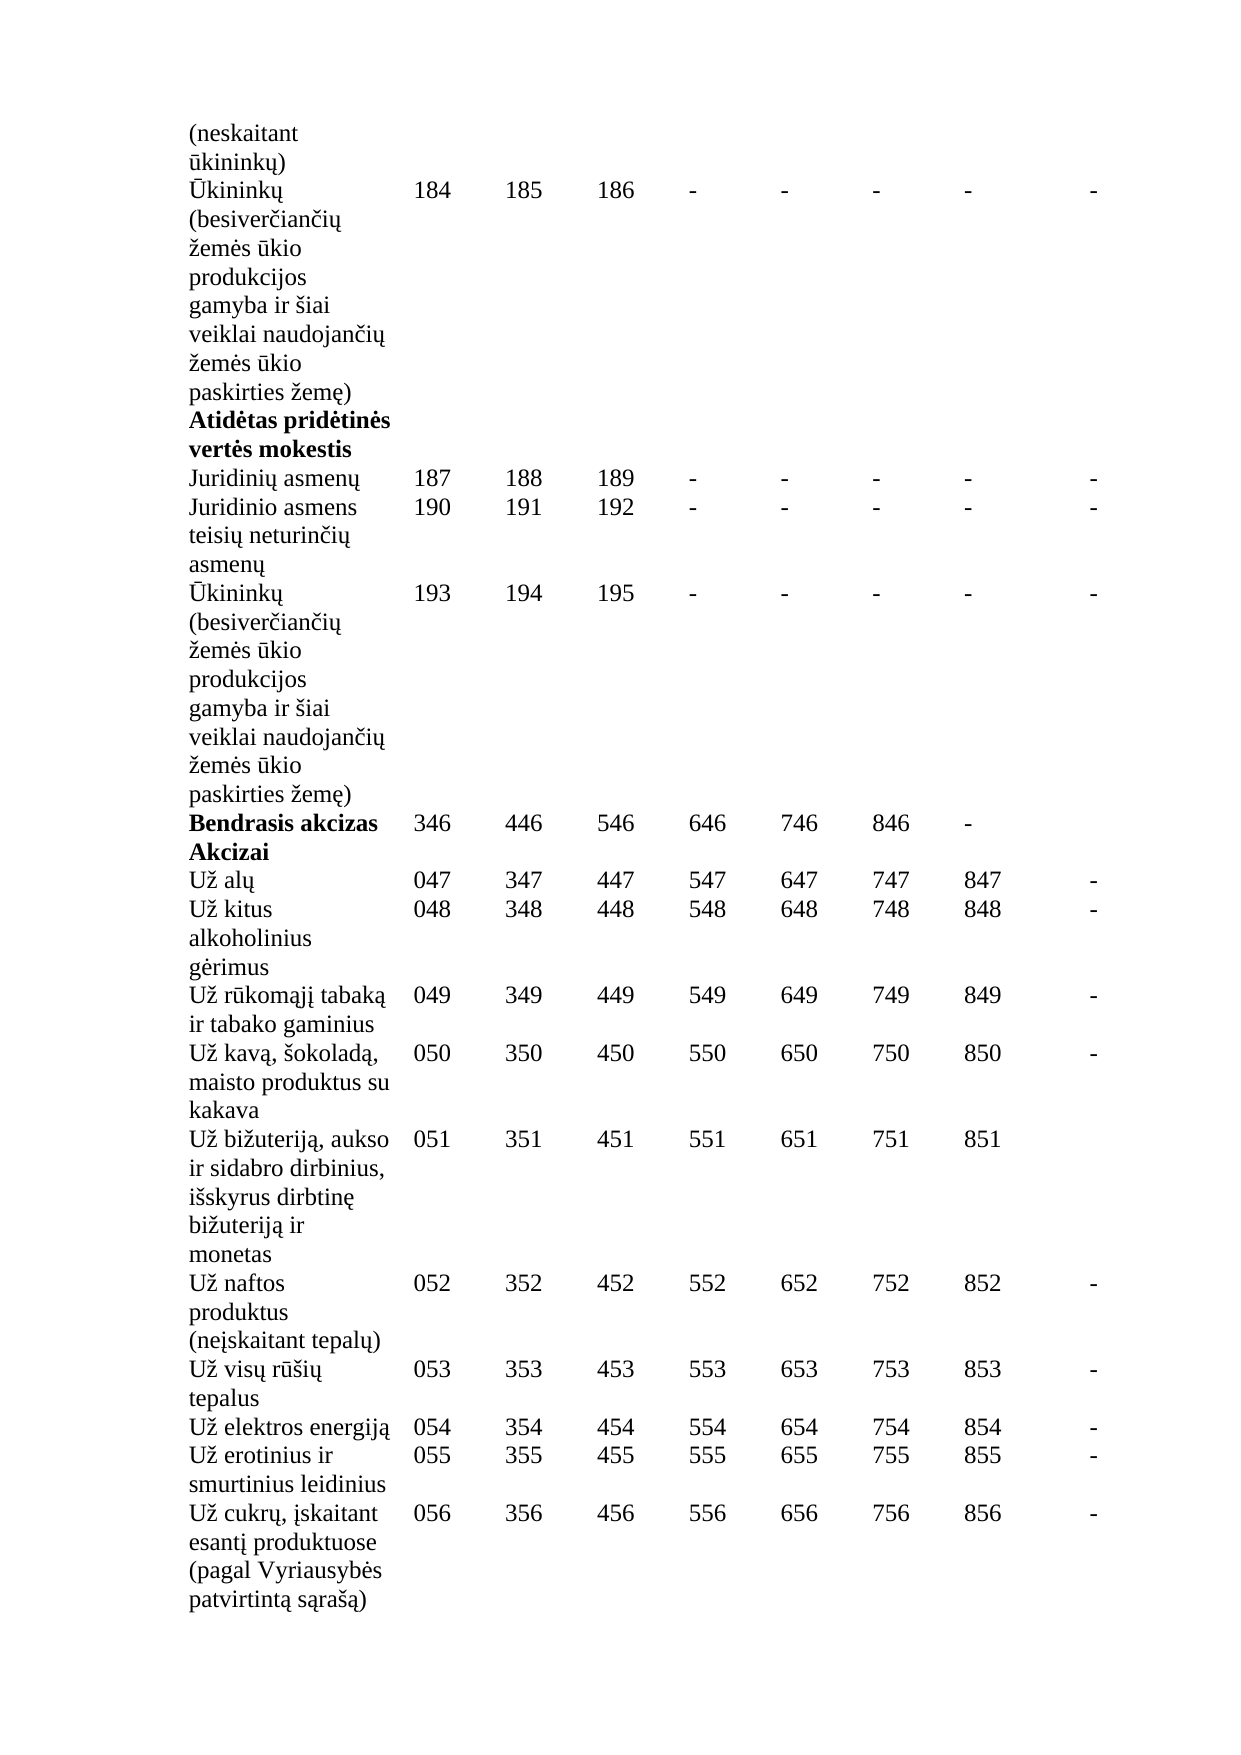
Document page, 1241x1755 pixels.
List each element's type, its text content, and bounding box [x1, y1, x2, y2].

table_cell - [953, 492, 1078, 578]
table_cell 652 [769, 1268, 861, 1354]
table_cell 450 [586, 1038, 677, 1124]
table_cell 856 [953, 1498, 1078, 1613]
table_cell - [677, 118, 769, 176]
table_cell 055 [402, 1441, 494, 1498]
table_cell [494, 406, 586, 463]
table_cell - [953, 176, 1078, 406]
table_cell - [769, 118, 861, 176]
table_cell - [1078, 1268, 1181, 1354]
table_cell 349 [494, 981, 586, 1038]
table_cell - [1078, 1038, 1181, 1124]
table_cell Už kitus alkoholinius gėrimus [177, 894, 402, 981]
table_cell Akcizai [177, 837, 402, 866]
table_cell 647 [769, 866, 861, 894]
table_cell 185 [494, 176, 586, 406]
table_cell [953, 406, 1078, 463]
table_cell - [1078, 578, 1181, 808]
table_cell - [953, 578, 1078, 808]
table_cell 646 [677, 808, 769, 837]
table_cell 453 [586, 1354, 677, 1412]
table_cell 552 [677, 1268, 769, 1354]
table_cell 189 [586, 463, 677, 492]
table_cell [677, 406, 769, 463]
table_cell 548 [677, 894, 769, 981]
table_cell - [861, 492, 953, 578]
table_cell 547 [677, 866, 769, 894]
table_cell 452 [586, 1268, 677, 1354]
table_cell - [953, 463, 1078, 492]
table_cell 847 [953, 866, 1078, 894]
table_cell 653 [769, 1354, 861, 1412]
table_cell Už cukrų, įskaitant esantį produktuose (pagal Vyriausybės patvirtintą sąrašą) [177, 1498, 402, 1613]
table_cell 651 [769, 1124, 861, 1268]
table_cell [861, 837, 953, 866]
table_cell 655 [769, 1441, 861, 1498]
table_cell 555 [677, 1441, 769, 1498]
table_cell - [1078, 492, 1181, 578]
table_cell 354 [494, 1412, 586, 1441]
table_cell Už visų rūšių tepalus [177, 1354, 402, 1412]
table_cell [677, 837, 769, 866]
table_cell 754 [861, 1412, 953, 1441]
table_cell Už elektros energiją [177, 1412, 402, 1441]
table_cell [769, 837, 861, 866]
table_cell [769, 406, 861, 463]
table_cell Atidėtas pridėtinės vertės mokestis [177, 406, 402, 463]
table_cell - [769, 578, 861, 808]
table_cell 048 [402, 894, 494, 981]
table_cell 346 [402, 808, 494, 837]
table_cell 348 [494, 894, 586, 981]
table_cell - [1078, 981, 1181, 1038]
table_cell - [1078, 463, 1181, 492]
table_cell 551 [677, 1124, 769, 1268]
table_cell [953, 837, 1078, 866]
table_cell Už erotinius ir smurtinius leidinius [177, 1441, 402, 1498]
table_cell [1078, 1124, 1181, 1268]
table_cell - [953, 808, 1078, 837]
table_cell 850 [953, 1038, 1078, 1124]
table_cell 849 [953, 981, 1078, 1038]
table_cell (neskaitant ūkininkų) [177, 118, 402, 176]
table_cell 748 [861, 894, 953, 981]
table_cell 355 [494, 1441, 586, 1498]
table_cell [402, 406, 494, 463]
table_cell [494, 837, 586, 866]
table_cell 051 [402, 1124, 494, 1268]
table_cell 853 [953, 1354, 1078, 1412]
table_cell 351 [494, 1124, 586, 1268]
table_cell [494, 118, 586, 176]
table_cell 556 [677, 1498, 769, 1613]
table_cell - [1078, 866, 1181, 894]
table_cell 052 [402, 1268, 494, 1354]
table_cell [861, 406, 953, 463]
table_cell - [1078, 1354, 1181, 1412]
table_cell 851 [953, 1124, 1078, 1268]
table_cell 352 [494, 1268, 586, 1354]
table_cell Ūkininkų (besiverčiančių žemės ūkio produkcijos gamyba ir šiai veiklai naudojančių žemės ūkio paskirties žemę) [177, 578, 402, 808]
table_cell 751 [861, 1124, 953, 1268]
table_cell - [677, 176, 769, 406]
table_cell 553 [677, 1354, 769, 1412]
table_cell 747 [861, 866, 953, 894]
table_cell Už naftos produktus (neįskaitant tepalų) [177, 1268, 402, 1354]
table_cell Ūkininkų (besiverčiančių žemės ūkio produkcijos gamyba ir šiai veiklai naudojančių žemės ūkio paskirties žemę) [177, 176, 402, 406]
table_cell 446 [494, 808, 586, 837]
table_cell - [861, 578, 953, 808]
table_cell 053 [402, 1354, 494, 1412]
table_cell 848 [953, 894, 1078, 981]
table_cell 750 [861, 1038, 953, 1124]
table_cell - [677, 463, 769, 492]
table_cell - [953, 118, 1078, 176]
table_cell Juridinio asmens teisių neturinčių asmenų [177, 492, 402, 578]
table_cell 753 [861, 1354, 953, 1412]
table_cell 447 [586, 866, 677, 894]
table_cell 746 [769, 808, 861, 837]
table_cell 191 [494, 492, 586, 578]
table_cell - [677, 578, 769, 808]
table_cell 195 [586, 578, 677, 808]
table_cell 054 [402, 1412, 494, 1441]
table_cell 456 [586, 1498, 677, 1613]
table_cell 190 [402, 492, 494, 578]
table_cell Už kavą, šokoladą, maisto produktus su kakava [177, 1038, 402, 1124]
table_cell 649 [769, 981, 861, 1038]
table_cell 186 [586, 176, 677, 406]
table_cell - [1078, 1498, 1181, 1613]
table_cell 449 [586, 981, 677, 1038]
table_cell Juridinių asmenų [177, 463, 402, 492]
table_cell Už rūkomąjį tabaką ir tabako gaminius [177, 981, 402, 1038]
table_cell 854 [953, 1412, 1078, 1441]
table_cell - [861, 176, 953, 406]
table_cell 347 [494, 866, 586, 894]
table_cell - [769, 176, 861, 406]
table_cell 184 [402, 176, 494, 406]
table_cell 050 [402, 1038, 494, 1124]
table_cell 549 [677, 981, 769, 1038]
table_cell 648 [769, 894, 861, 981]
table_cell - [861, 118, 953, 176]
table_cell 656 [769, 1498, 861, 1613]
table_cell [402, 837, 494, 866]
table_cell 455 [586, 1441, 677, 1498]
table_cell [1078, 118, 1181, 176]
table_cell 451 [586, 1124, 677, 1268]
table_cell 454 [586, 1412, 677, 1441]
table_cell 056 [402, 1498, 494, 1613]
table_cell - [1078, 1441, 1181, 1498]
table_cell 187 [402, 463, 494, 492]
table_cell 755 [861, 1441, 953, 1498]
table_cell - [677, 492, 769, 578]
table_cell [586, 837, 677, 866]
table_cell 752 [861, 1268, 953, 1354]
table_cell - [1078, 894, 1181, 981]
table_cell 554 [677, 1412, 769, 1441]
table_cell 192 [586, 492, 677, 578]
table_cell - [1078, 1412, 1181, 1441]
table_cell Bendrasis akcizas [177, 808, 402, 837]
table_cell Už alų [177, 866, 402, 894]
table_cell [1078, 837, 1181, 866]
table_cell - [1078, 176, 1181, 406]
table_cell 350 [494, 1038, 586, 1124]
table_cell - [769, 492, 861, 578]
table_cell Už bižuteriją, aukso ir sidabro dirbinius, išskyrus dirbtinę bižuteriją ir monetas [177, 1124, 402, 1268]
table_cell 193 [402, 578, 494, 808]
table_cell 650 [769, 1038, 861, 1124]
table_cell [1078, 808, 1181, 837]
table_cell - [861, 463, 953, 492]
table_cell 356 [494, 1498, 586, 1613]
table_cell 047 [402, 866, 494, 894]
table_cell 049 [402, 981, 494, 1038]
table_cell [586, 118, 677, 176]
table_cell 756 [861, 1498, 953, 1613]
table_cell 546 [586, 808, 677, 837]
table_cell [1078, 406, 1181, 463]
table_cell 855 [953, 1441, 1078, 1498]
table_cell 448 [586, 894, 677, 981]
table_cell 654 [769, 1412, 861, 1441]
table_cell 852 [953, 1268, 1078, 1354]
table_cell - [769, 463, 861, 492]
table_cell 749 [861, 981, 953, 1038]
table_cell 550 [677, 1038, 769, 1124]
table_cell 353 [494, 1354, 586, 1412]
table_cell 188 [494, 463, 586, 492]
table_cell [586, 406, 677, 463]
table_cell [402, 118, 494, 176]
table_cell 846 [861, 808, 953, 837]
table_cell 194 [494, 578, 586, 808]
